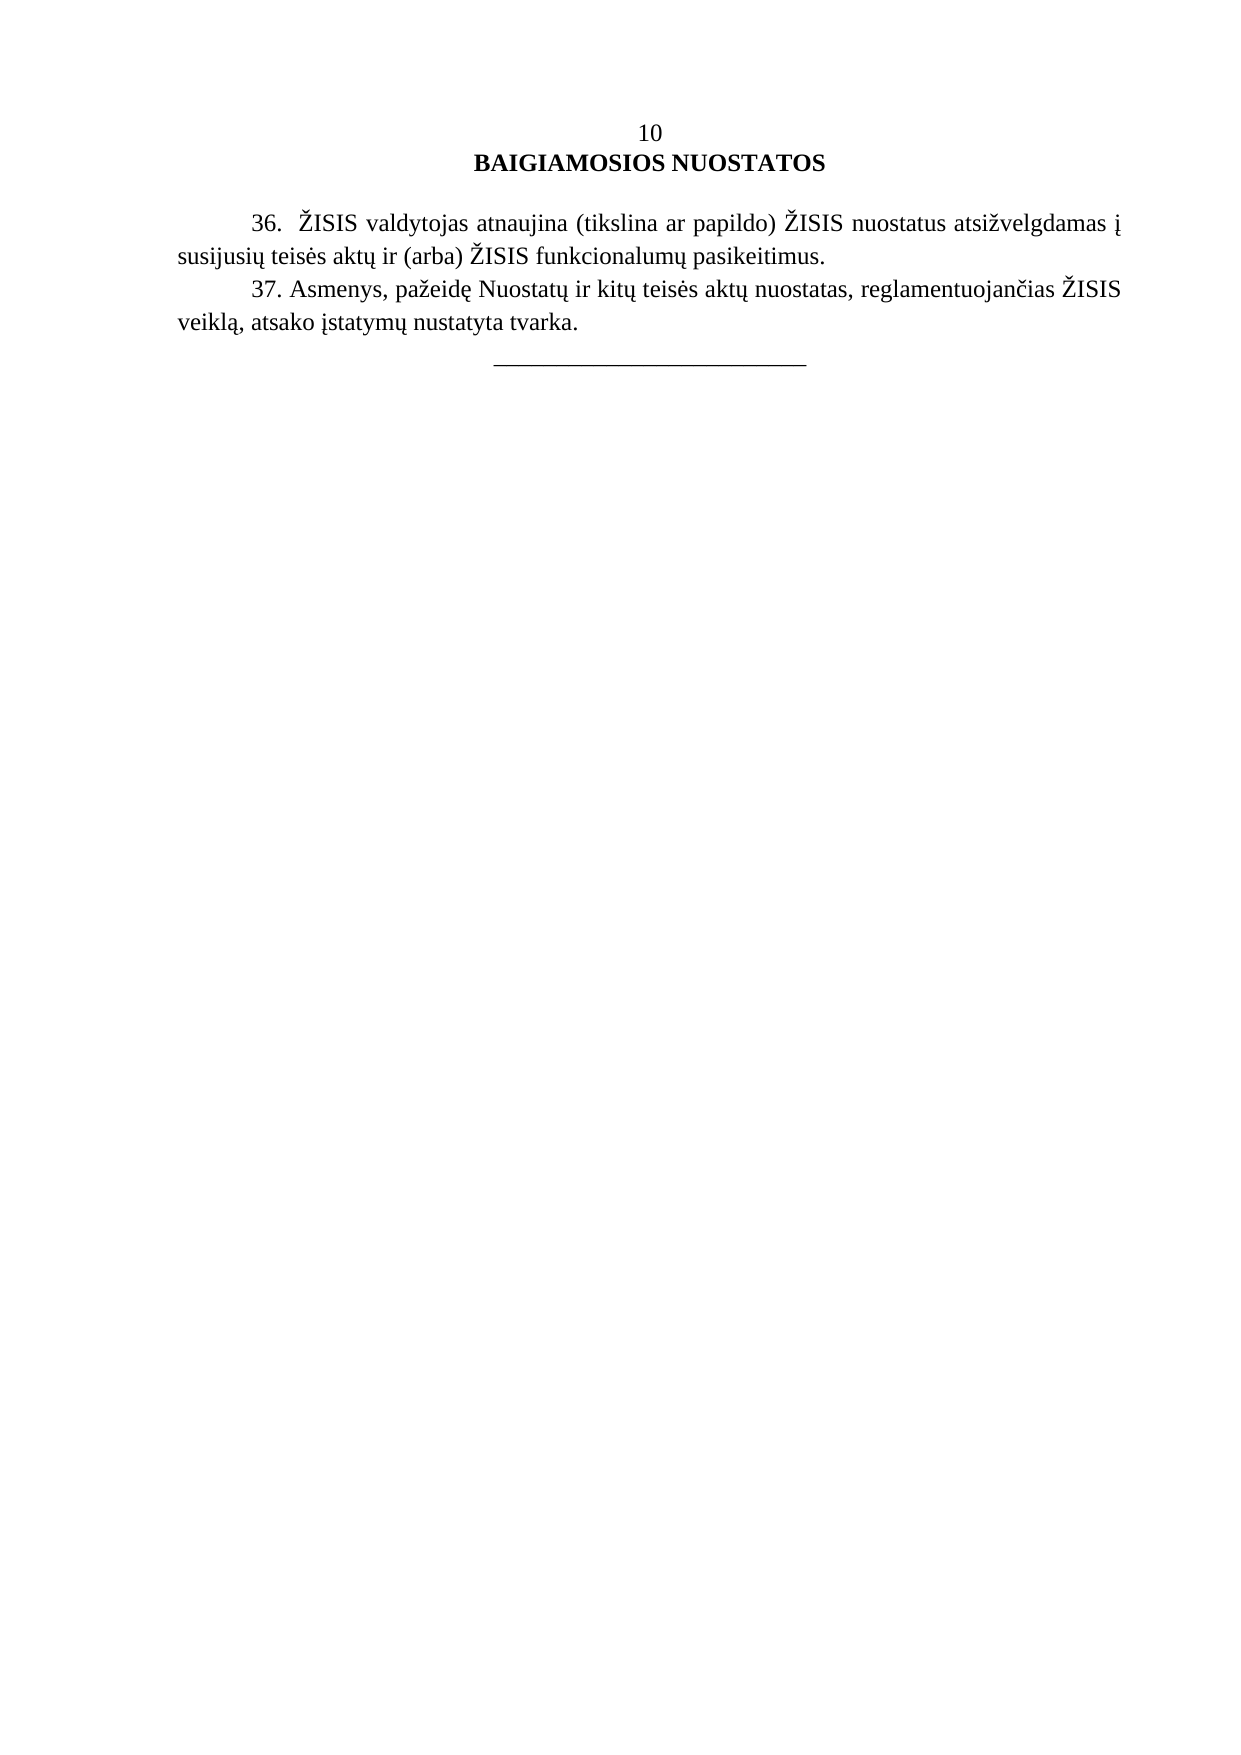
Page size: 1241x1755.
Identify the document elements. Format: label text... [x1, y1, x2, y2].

text 36. ŽISIS valdytojas atnaujina (tikslina ar papildo) ŽISIS nuostatus atsižvelgdamas į susijusių teisės aktų ir (arba) ŽISIS funkcionalumų pasikeitimus. [177, 208, 1122, 270]
text Baigiamosios nuostatos [177, 148, 1122, 176]
text _________________________ [177, 340, 1122, 369]
text 37. Asmenys, pažeidę Nuostatų ir kitų teisės aktų nuostatas, reglamentuojančias ŽISIS veiklą, atsako įstatymų nustatyta tvarka. [177, 274, 1122, 336]
